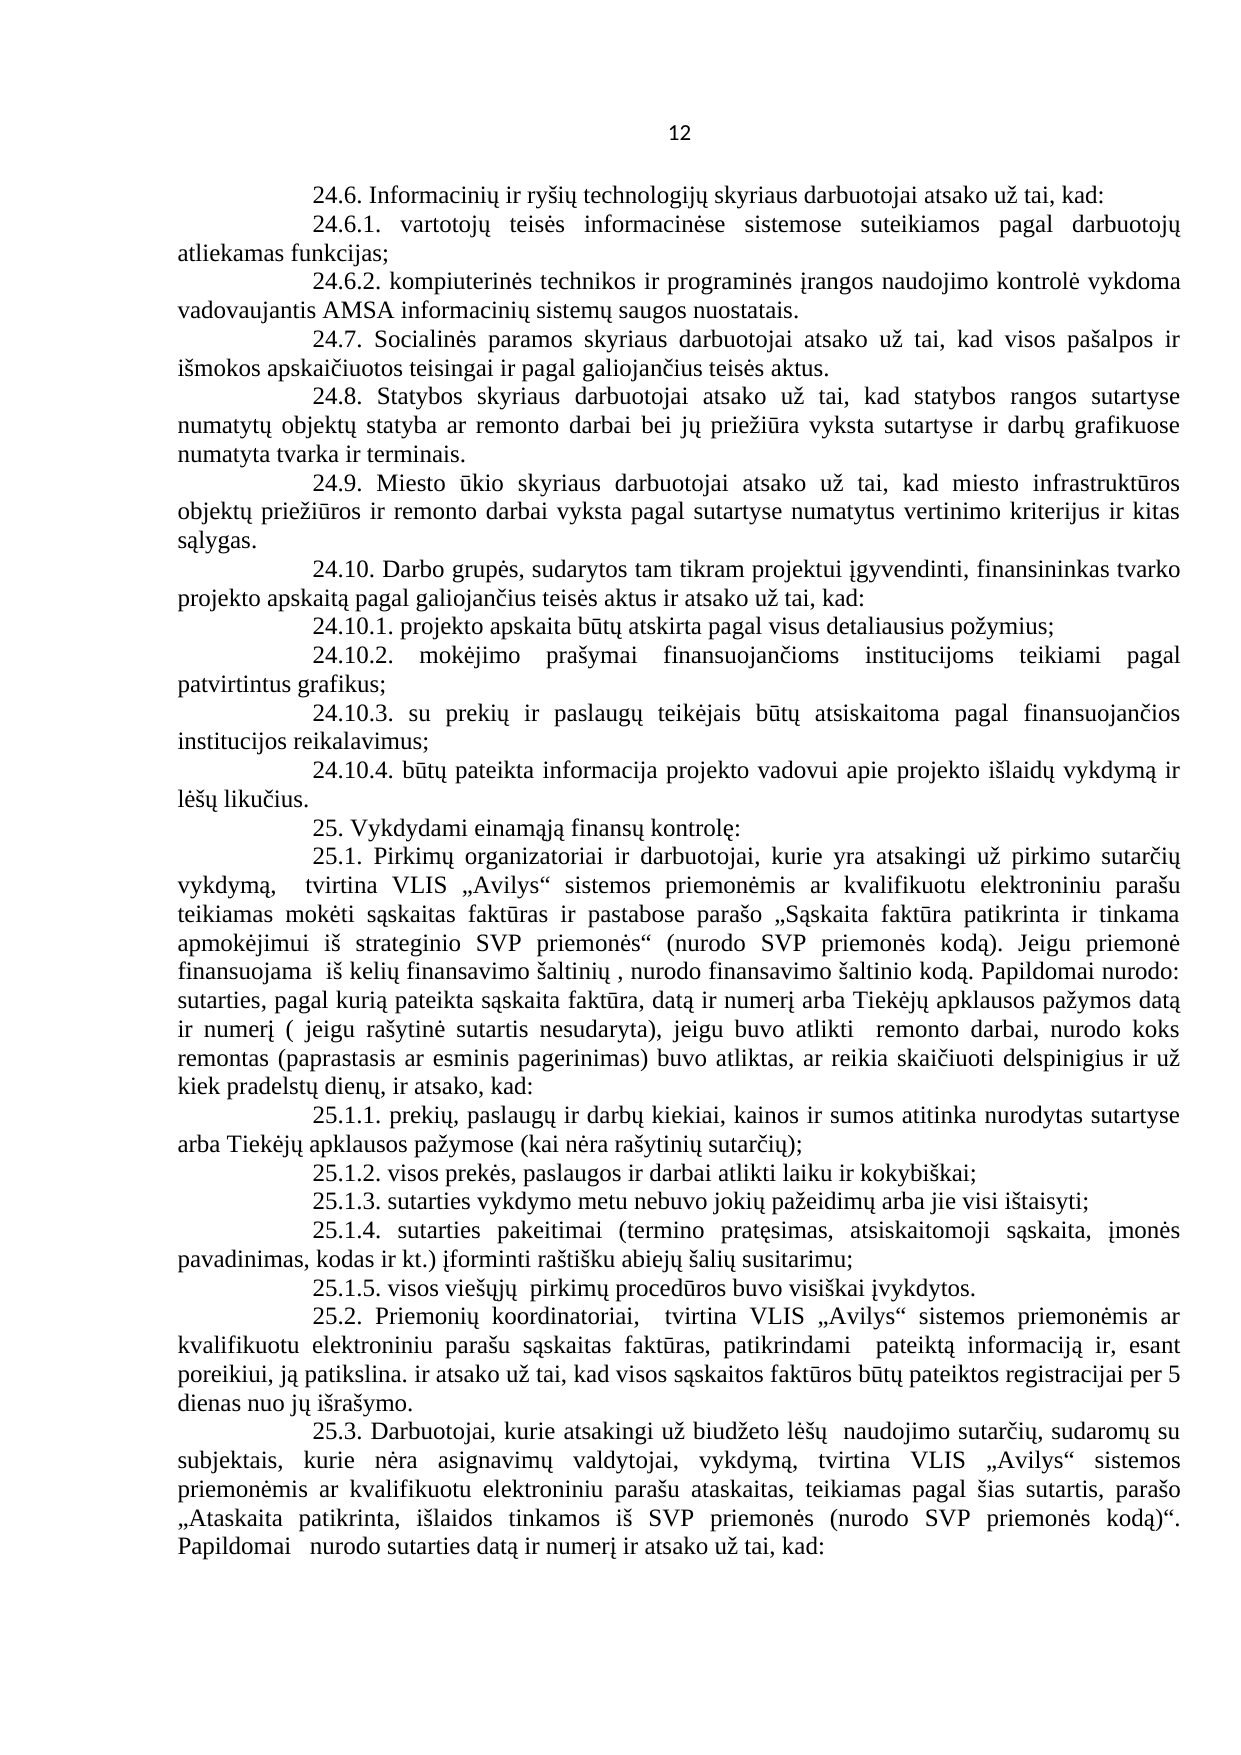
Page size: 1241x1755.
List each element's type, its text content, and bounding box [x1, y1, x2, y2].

text 25.1.1. prekių, paslaugų ir darbų kiekiai, kainos ir sumos atitinka nurodytas sutartyse arba Tiekėjų apklausos pažymose (kai nėra rašytinių sutarčių); [177, 1100, 1181, 1158]
text 24.7. Socialinės paramos skyriaus darbuotojai atsako už tai, kad visos pašalpos ir išmokos apskaičiuotos teisingai ir pagal galiojančius teisės aktus. [177, 324, 1181, 381]
text 24.10.3. su prekių ir paslaugų teikėjais būtų atsiskaitoma pagal finansuojančios institucijos reikalavimus; [177, 698, 1181, 755]
text 24.8. Statybos skyriaus darbuotojai atsako už tai, kad statybos rangos sutartyse numatytų objektų statyba ar remonto darbai bei jų priežiūra vyksta sutartyse ir darbų grafikuose numatyta tvarka ir terminais. [177, 381, 1181, 468]
text 25. Vykdydami einamąją finansų kontrolę: [177, 813, 1181, 841]
text 24.9. Miesto ūkio skyriaus darbuotojai atsako už tai, kad miesto infrastruktūros objektų priežiūros ir remonto darbai vyksta pagal sutartyse numatytus vertinimo kriterijus ir kitas sąlygas. [177, 468, 1181, 554]
text 24.6.1. vartotojų teisės informacinėse sistemose suteikiamos pagal darbuotojų atliekamas funkcijas; [177, 209, 1181, 266]
text 25.1.4. sutarties pakeitimai (termino pratęsimas, atsiskaitomoji sąskaita, įmonės pavadinimas, kodas ir kt.) įforminti raštišku abiejų šalių susitarimu; [177, 1215, 1181, 1273]
text 24.10.2. mokėjimo prašymai finansuojančioms institucijoms teikiami pagal patvirtintus grafikus; [177, 640, 1181, 698]
text 25.1.5. visos viešųjų pirkimų procedūros buvo visiškai įvykdytos. [177, 1273, 1181, 1301]
text 24.10. Darbo grupės, sudarytos tam tikram projektui įgyvendinti, finansininkas tvarko projekto apskaitą pagal galiojančius teisės aktus ir atsako už tai, kad: [177, 554, 1181, 611]
text 24.6. Informacinių ir ryšių technologijų skyriaus darbuotojai atsako už tai, kad: [177, 180, 1181, 209]
text 25.2. Priemonių koordinatoriai, tvirtina VLIS „Avilys“ sistemos priemonėmis ar kvalifikuotu elektroniniu parašu sąskaitas faktūras, patikrindami pateiktą informaciją ir, esant poreikiui, ją patikslina. ir atsako už tai, kad visos sąskaitos faktūros būtų pateiktos registracijai per 5 dienas nuo jų išrašymo. [177, 1301, 1181, 1416]
text 25.3. Darbuotojai, kurie atsakingi už biudžeto lėšų naudojimo sutarčių, sudaromų su subjektais, kurie nėra asignavimų valdytojai, vykdymą, tvirtina VLIS „Avilys“ sistemos priemonėmis ar kvalifikuotu elektroniniu parašu ataskaitas, teikiamas pagal šias sutartis, parašo „Ataskaita patikrinta, išlaidos tinkamos iš SVP priemonės (nurodo SVP priemonės kodą)“. Papildomai nurodo sutarties datą ir numerį ir atsako už tai, kad: [177, 1416, 1181, 1560]
text 24.10.1. projekto apskaita būtų atskirta pagal visus detaliausius požymius; [177, 611, 1181, 640]
text 25.1.3. sutarties vykdymo metu nebuvo jokių pažeidimų arba jie visi ištaisyti; [177, 1186, 1181, 1215]
text 24.6.2. kompiuterinės technikos ir programinės įrangos naudojimo kontrolė vykdoma vadovaujantis AMSA informacinių sistemų saugos nuostatais. [177, 266, 1181, 324]
text 25.1.2. visos prekės, paslaugos ir darbai atlikti laiku ir kokybiškai; [177, 1158, 1181, 1186]
text 25.1. Pirkimų organizatoriai ir darbuotojai, kurie yra atsakingi už pirkimo sutarčių vykdymą, tvirtina VLIS „Avilys“ sistemos priemonėmis ar kvalifikuotu elektroniniu parašu teikiamas mokėti sąskaitas faktūras ir pastabose parašo „Sąskaita faktūra patikrinta ir tinkama apmokėjimui iš strateginio SVP priemonės“ (nurodo SVP priemonės kodą). Jeigu priemonė finansuojama iš kelių finansavimo šaltinių , nurodo finansavimo šaltinio kodą. Papildomai nurodo: sutarties, pagal kurią pateikta sąskaita faktūra, datą ir numerį arba Tiekėjų apklausos pažymos datą ir numerį ( jeigu rašytinė sutartis nesudaryta), jeigu buvo atlikti remonto darbai, nurodo koks remontas (paprastasis ar esminis pagerinimas) buvo atliktas, ar reikia skaičiuoti delspinigius ir už kiek pradelstų dienų, ir atsako, kad: [177, 841, 1181, 1100]
text 24.10.4. būtų pateikta informacija projekto vadovui apie projekto išlaidų vykdymą ir lėšų likučius. [177, 755, 1181, 813]
